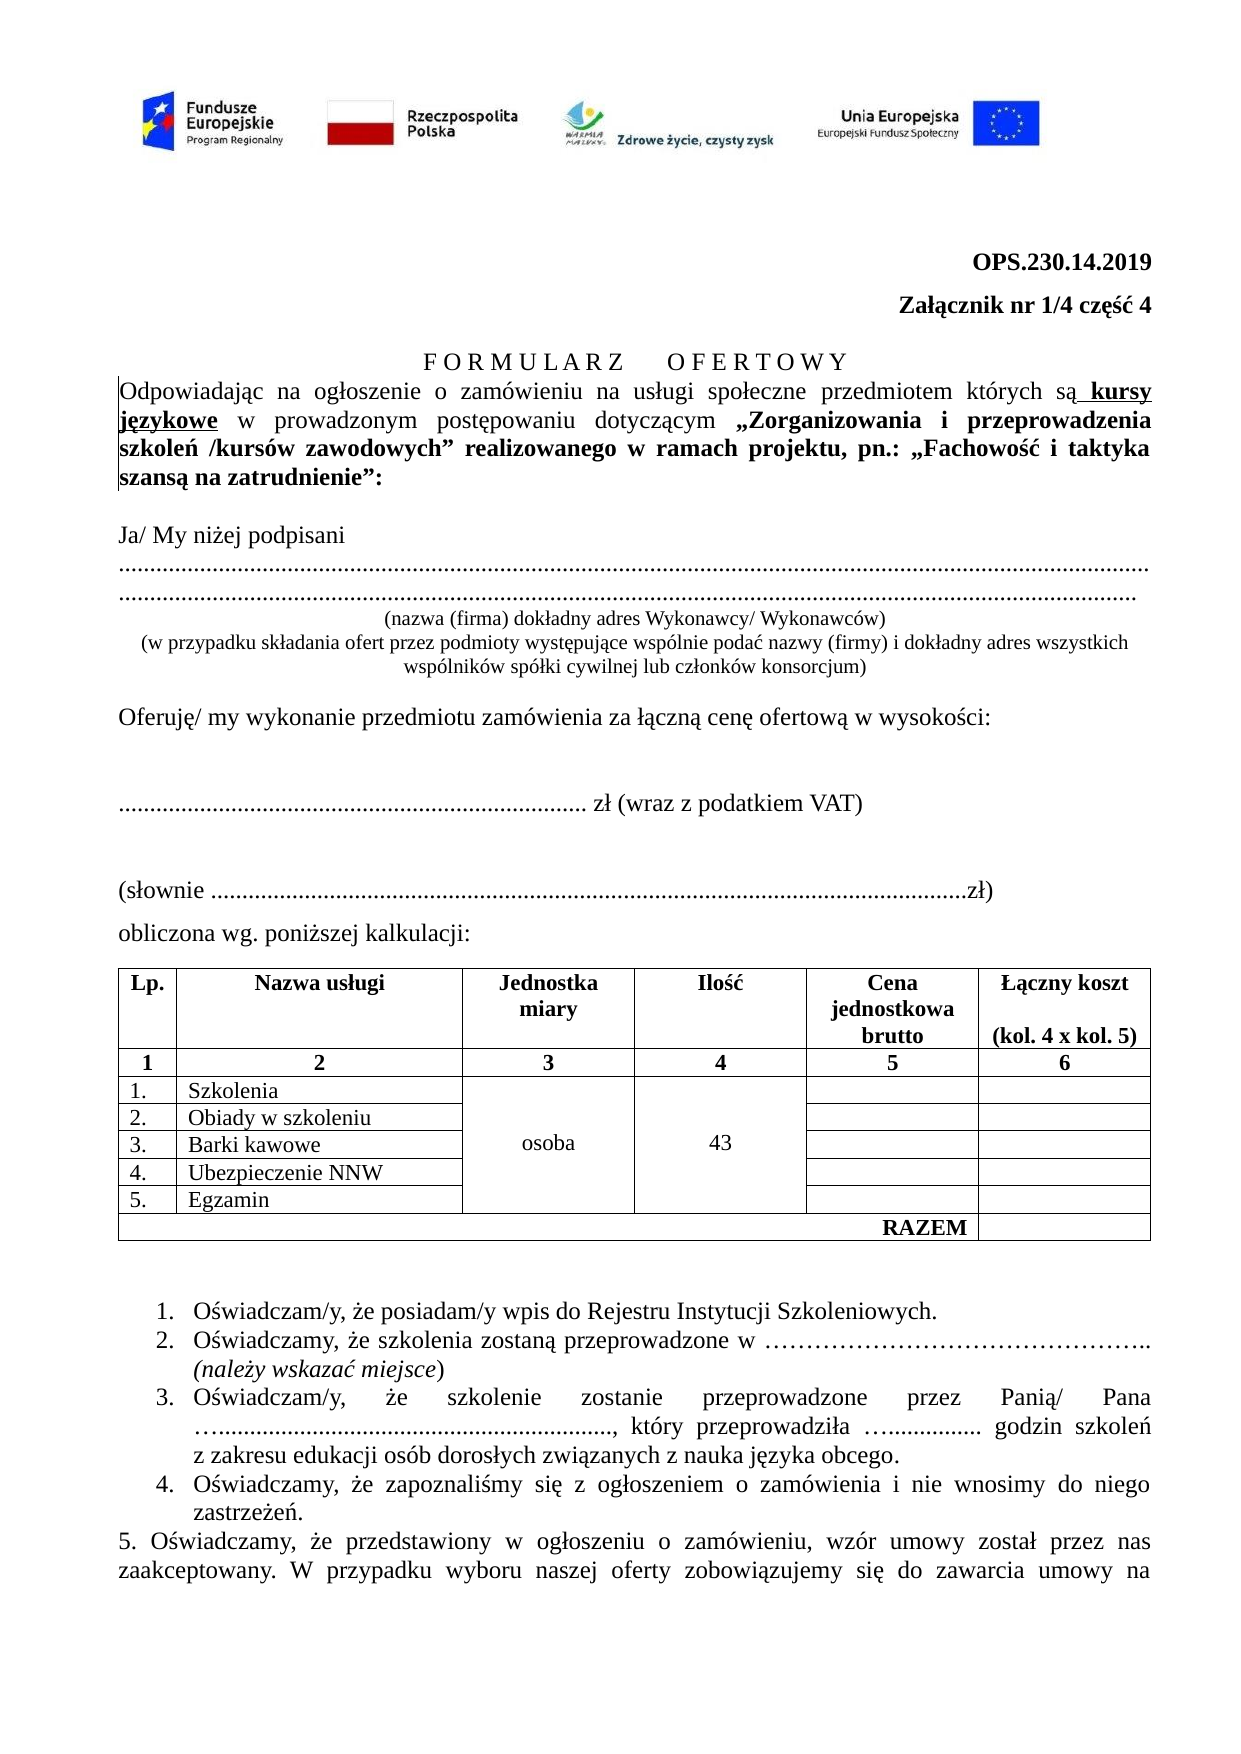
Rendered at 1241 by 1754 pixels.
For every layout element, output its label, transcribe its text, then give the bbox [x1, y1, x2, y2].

table_cell Egzamin [177, 1186, 462, 1213]
text obliczona wg. poniższej kalkulacji: [118, 918, 1152, 947]
table_cell Barki kawowe [177, 1131, 462, 1158]
table_cell 4. [119, 1159, 176, 1185]
table_cell [807, 1186, 978, 1213]
table_header Lp. [119, 969, 176, 1048]
table_cell Obiady w szkoleniu [177, 1104, 462, 1130]
table_cell 4 [635, 1049, 806, 1076]
table_cell [807, 1159, 978, 1185]
table_cell [979, 1077, 1150, 1103]
table_cell [979, 1186, 1150, 1213]
table_cell RAZEM [119, 1214, 978, 1240]
list Oświadczamy, że szkolenia zostaną przeprowadzone w ……………………………………….. (należy wskazać miejsce) [156, 1325, 1152, 1382]
table_cell 1. [119, 1077, 176, 1103]
table_cell 3 [463, 1049, 634, 1076]
text ................................................................................................................................................................... [118, 577, 1152, 606]
table_cell Szkolenia [177, 1077, 462, 1103]
table_cell 2 [177, 1049, 462, 1076]
text Ja/ My niżej podpisani [118, 520, 1152, 548]
table_cell [979, 1214, 1150, 1240]
text ........................................................................... zł (wraz z podatkiem VAT) [118, 788, 1152, 817]
table_cell Ubezpieczenie NNW [177, 1159, 462, 1185]
list Oświadczam/y, że posiadam/y wpis do Rejestru Instytucji Szkoleniowych. [156, 1296, 1152, 1325]
text (słownie .........................................................................................................................zł) [118, 875, 1152, 903]
table_header Cena jednostkowa brutto [807, 969, 978, 1048]
table_cell 3. [119, 1131, 176, 1158]
list Oświadczam/y, że szkolenie zostanie przeprowadzone przez Panią/ Pana …..............................................................., który przeprowadziła …............... godzin szkoleń z zakresu edukacji osób dorosłych związanych z nauka języka obcego. [156, 1382, 1152, 1469]
table_header Jednostka miary [463, 969, 634, 1048]
text Załącznik nr 1/4 część 4 [118, 290, 1152, 318]
text OPS.230.14.2019 [118, 247, 1152, 275]
table_cell 6 [979, 1049, 1150, 1076]
table_cell 5 [807, 1049, 978, 1076]
table_header Łączny koszt (kol. 4 x kol. 5) [979, 969, 1150, 1048]
table_header Ilość [635, 969, 806, 1048]
table_cell [807, 1077, 978, 1103]
table_cell 2. [119, 1104, 176, 1130]
text Oferuję/ my wykonanie przedmiotu zamówienia za łączną cenę ofertową w wysokości: [118, 702, 1152, 731]
table_cell [979, 1104, 1150, 1130]
table_cell [979, 1131, 1150, 1158]
table_cell [807, 1131, 978, 1158]
text 5. Oświadczamy, że przedstawiony w ogłoszeniu o zamówieniu, wzór umowy został przez nas zaakceptowany. W przypadku wyboru naszej oferty zobowiązujemy się do zawarcia umowy na [118, 1526, 1152, 1584]
table_cell 1 [119, 1049, 176, 1076]
table_cell osoba [463, 1077, 634, 1213]
table_cell 5. [119, 1186, 176, 1213]
text ..................................................................................................................................................................... [118, 548, 1152, 577]
subtitle Odpowiadając na ogłoszenie o zamówieniu na usługi społeczne przedmiotem których są kursy językowe w prowadzonym postępowaniu dotyczącym „Zorganizowania i przeprowadzenia szkoleń /kursów zawodowych” realizowanego w ramach projektu, pn.: „Fachowość i taktyka szansą na zatrudnienie”: [119, 376, 1152, 491]
table_cell [979, 1159, 1150, 1185]
table_cell 43 [635, 1077, 806, 1213]
text (w przypadku składania ofert przez podmioty występujące wspólnie podać nazwy (firmy) i dokładny adres wszystkich wspólników spółki cywilnej lub członków konsorcjum) [118, 630, 1152, 678]
table_header Nazwa usługi [177, 969, 462, 1048]
text F O R M U L A R Z O F E R T O W Y [118, 347, 1152, 376]
text (nazwa (firma) dokładny adres Wykonawcy/ Wykonawców) [118, 606, 1152, 630]
table_cell [807, 1104, 978, 1130]
list Oświadczamy, że zapoznaliśmy się z ogłoszeniem o zamówienia i nie wnosimy do niego zastrzeżeń. [156, 1469, 1152, 1526]
